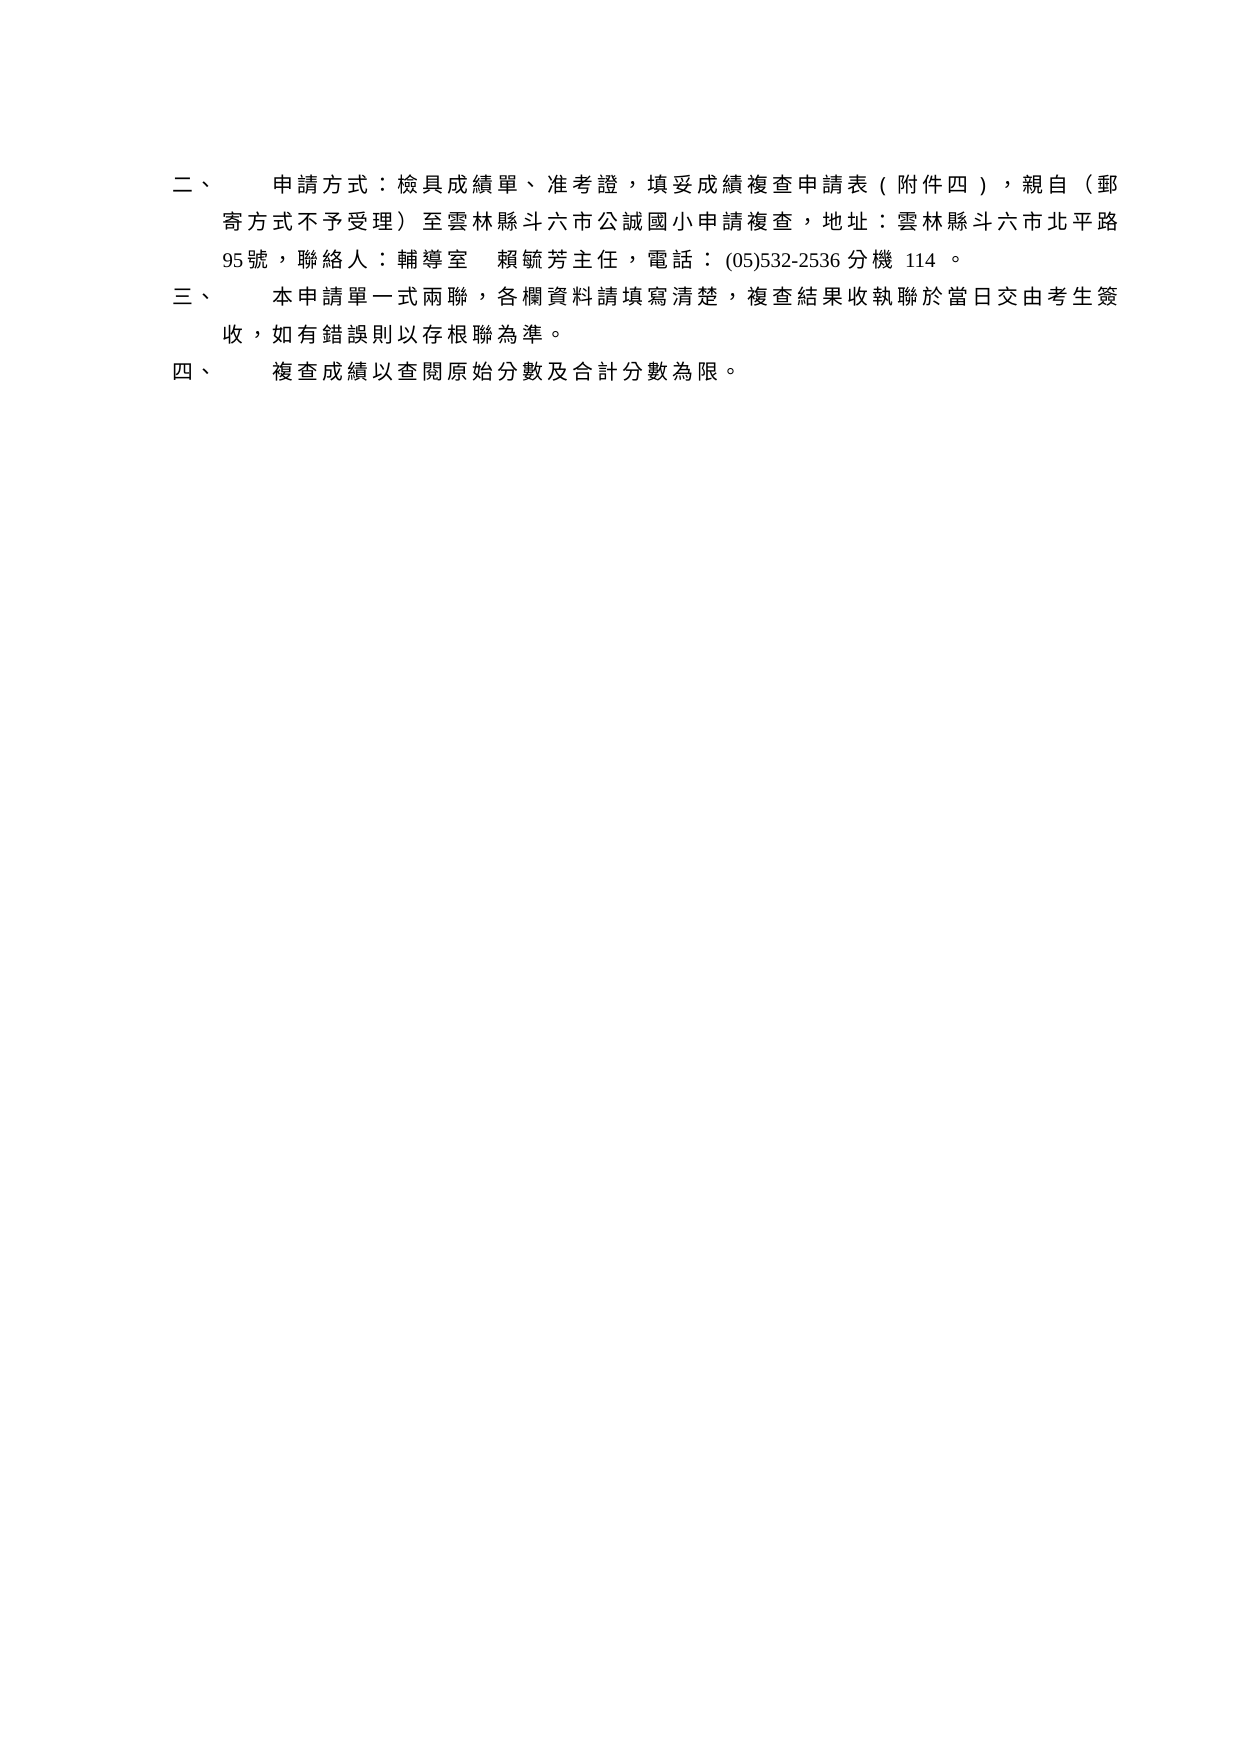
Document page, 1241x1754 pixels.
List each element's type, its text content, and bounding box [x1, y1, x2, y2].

list 本申請單一式兩聯，各欄資料請填寫清楚，複查結果收執聯於當日交由考生簽收，如有錯誤則以存根聯為準。 [158, 277, 1125, 352]
list 複查成績以查閱原始分數及合計分數為限。 [158, 352, 1125, 389]
list 申請方式：檢具成績單、准考證，填妥成績複查申請表(附件四)，親自（郵寄方式不予受理）至雲林縣斗六市公誠國小申請複查，地址：雲林縣斗六市北平路95號，聯絡人：輔導室 賴毓芳主任，電話：(05)532-2536分機114。 [158, 164, 1125, 277]
